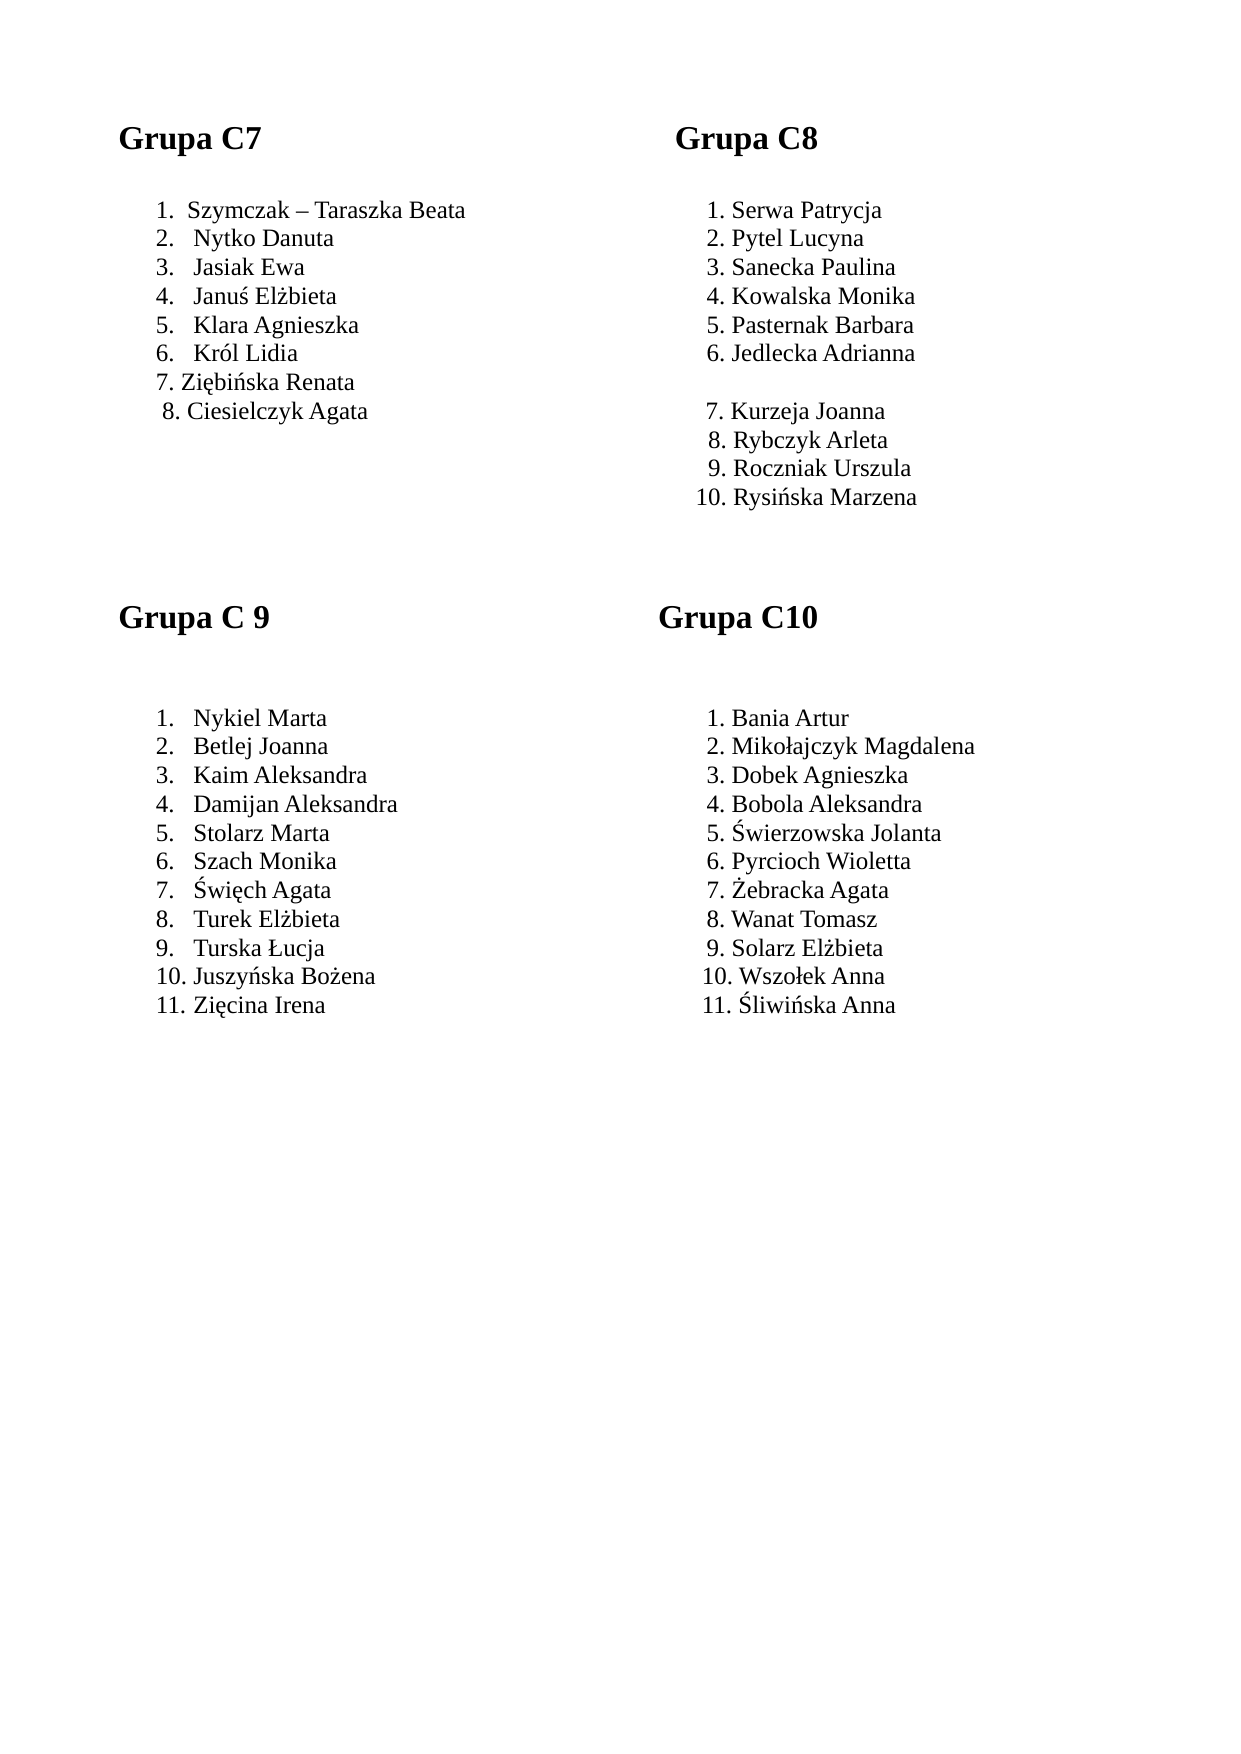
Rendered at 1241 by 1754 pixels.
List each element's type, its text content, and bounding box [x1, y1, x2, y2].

list Nytko Danuta 2. Pytel Lucyna [156, 223, 1122, 252]
list Zięcina Irena 11. Śliwińska Anna [156, 990, 1122, 1019]
list Turska Łucja 9. Solarz Elżbieta [156, 933, 1122, 961]
list Święch Agata 7. Żebracka Agata [156, 875, 1122, 904]
text 9. Roczniak Urszula [118, 453, 1122, 482]
text Grupa C 9 Grupa C10 [118, 597, 1122, 636]
list Turek Elżbieta 8. Wanat Tomasz [156, 904, 1122, 933]
text 8. Rybczyk Arleta [118, 425, 1122, 453]
list Kaim Aleksandra 3. Dobek Agnieszka [156, 760, 1122, 789]
list Jasiak Ewa 3. Sanecka Paulina [156, 252, 1122, 281]
list Szach Monika 6. Pyrcioch Wioletta [156, 846, 1122, 875]
list Nykiel Marta 1. Bania Artur [156, 703, 1122, 731]
text Grupa C7 Grupa C8 [118, 118, 1122, 156]
text 10. Rysińska Marzena [118, 482, 1122, 511]
list Januś Elżbieta 4. Kowalska Monika [156, 281, 1122, 310]
list Stolarz Marta 5. Świerzowska Jolanta [156, 818, 1122, 846]
text 8. Ciesielczyk Agata 7. Kurzeja Joanna [118, 396, 1122, 425]
list Betlej Joanna 2. Mikołajczyk Magdalena [156, 731, 1122, 760]
list Król Lidia 6. Jedlecka Adrianna [156, 338, 1122, 367]
list Damijan Aleksandra 4. Bobola Aleksandra [156, 789, 1122, 818]
list Juszyńska Bożena 10. Wszołek Anna [156, 961, 1122, 990]
text 1. Szymczak – Taraszka Beata 1. Serwa Patrycja [118, 195, 1122, 223]
text 7. Ziębińska Renata [118, 367, 1122, 396]
list Klara Agnieszka 5. Pasternak Barbara [156, 310, 1122, 338]
